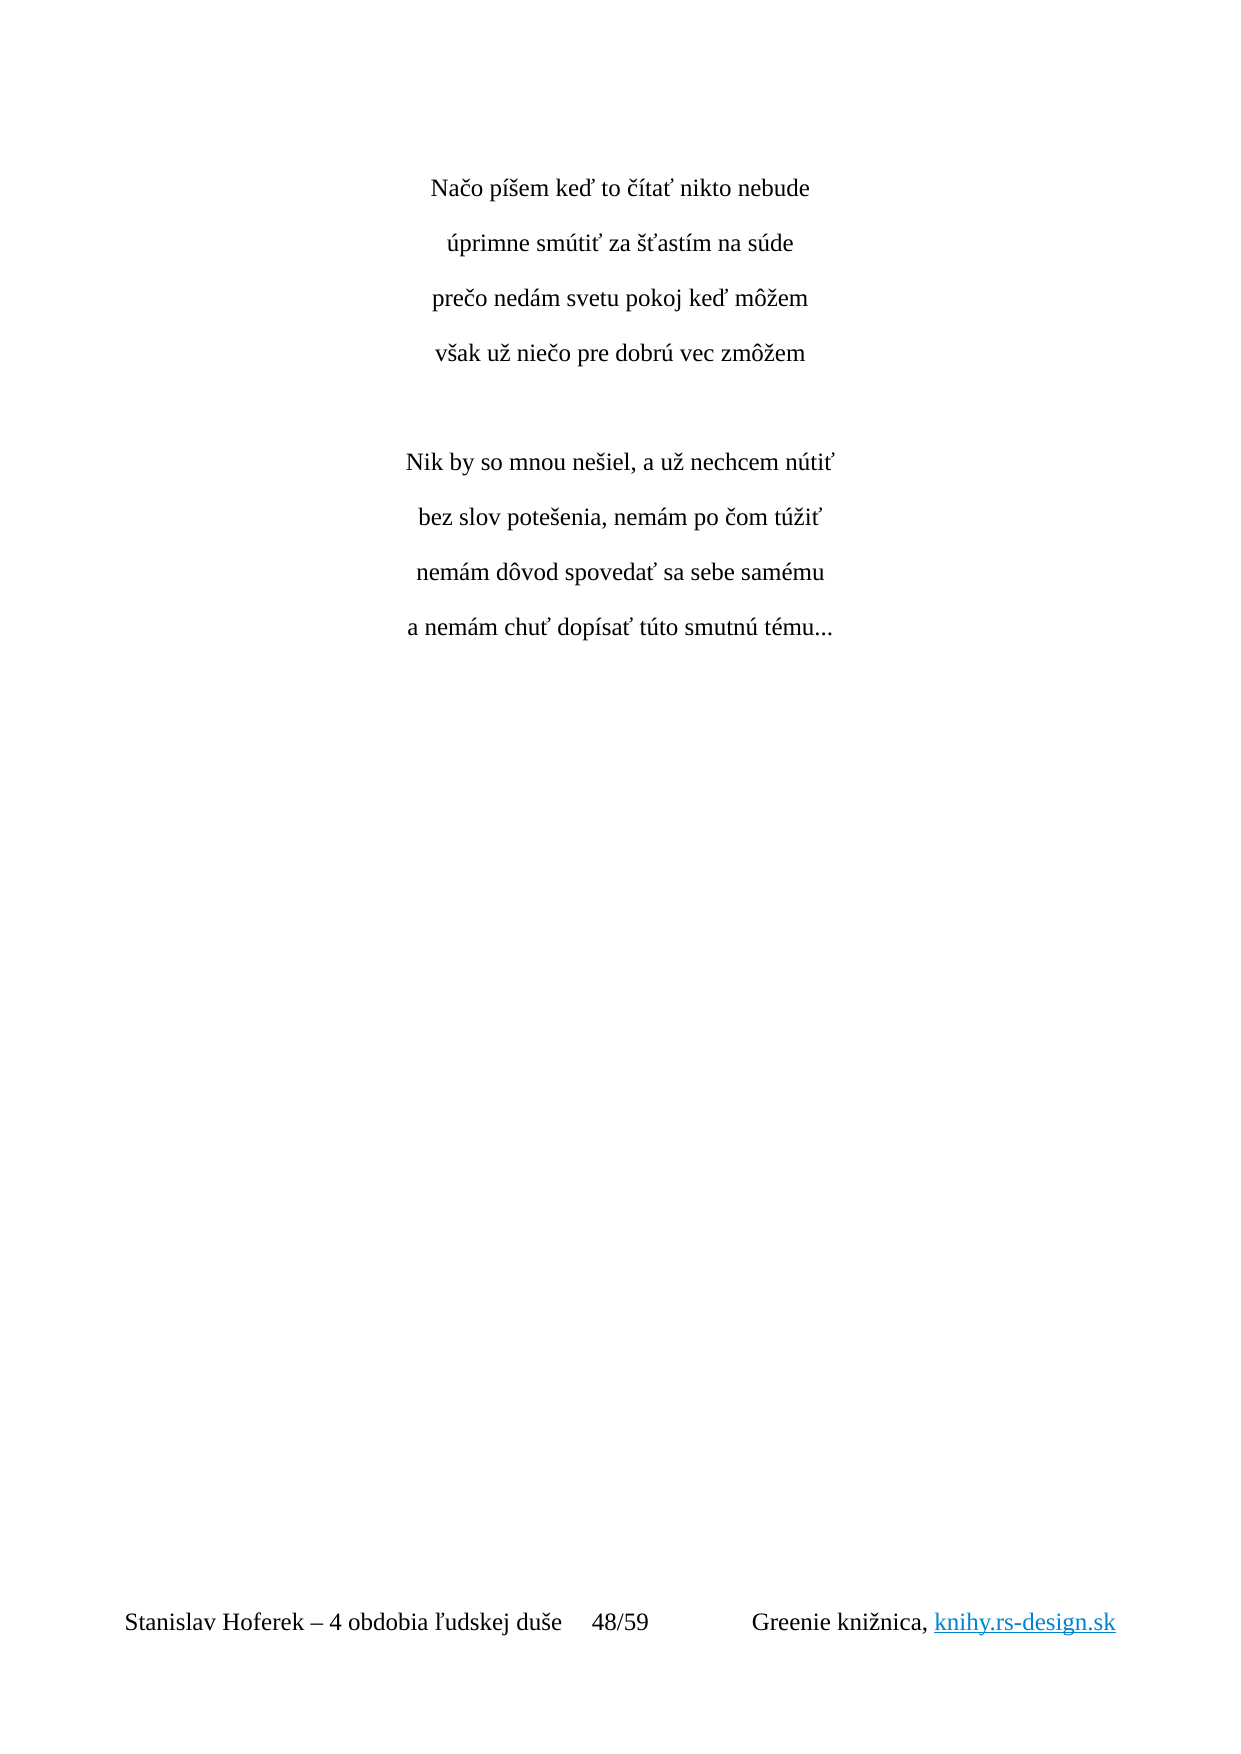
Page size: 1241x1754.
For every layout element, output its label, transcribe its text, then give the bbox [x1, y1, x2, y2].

text však už niečo pre dobrú vec zmôžem [118, 338, 1122, 366]
text úprimne smútiť za šťastím na súde [118, 228, 1122, 257]
text prečo nedám svetu pokoj keď môžem [118, 283, 1122, 312]
text Načo píšem keď to čítať nikto nebude [118, 173, 1122, 202]
text nemám dôvod spovedať sa sebe samému [118, 557, 1122, 586]
text Nik by so mnou nešiel, a už nechcem nútiť [118, 447, 1122, 476]
text bez slov potešenia, nemám po čom túžiť [118, 502, 1122, 531]
text a nemám chuť dopísať túto smutnú tému... [118, 612, 1122, 641]
